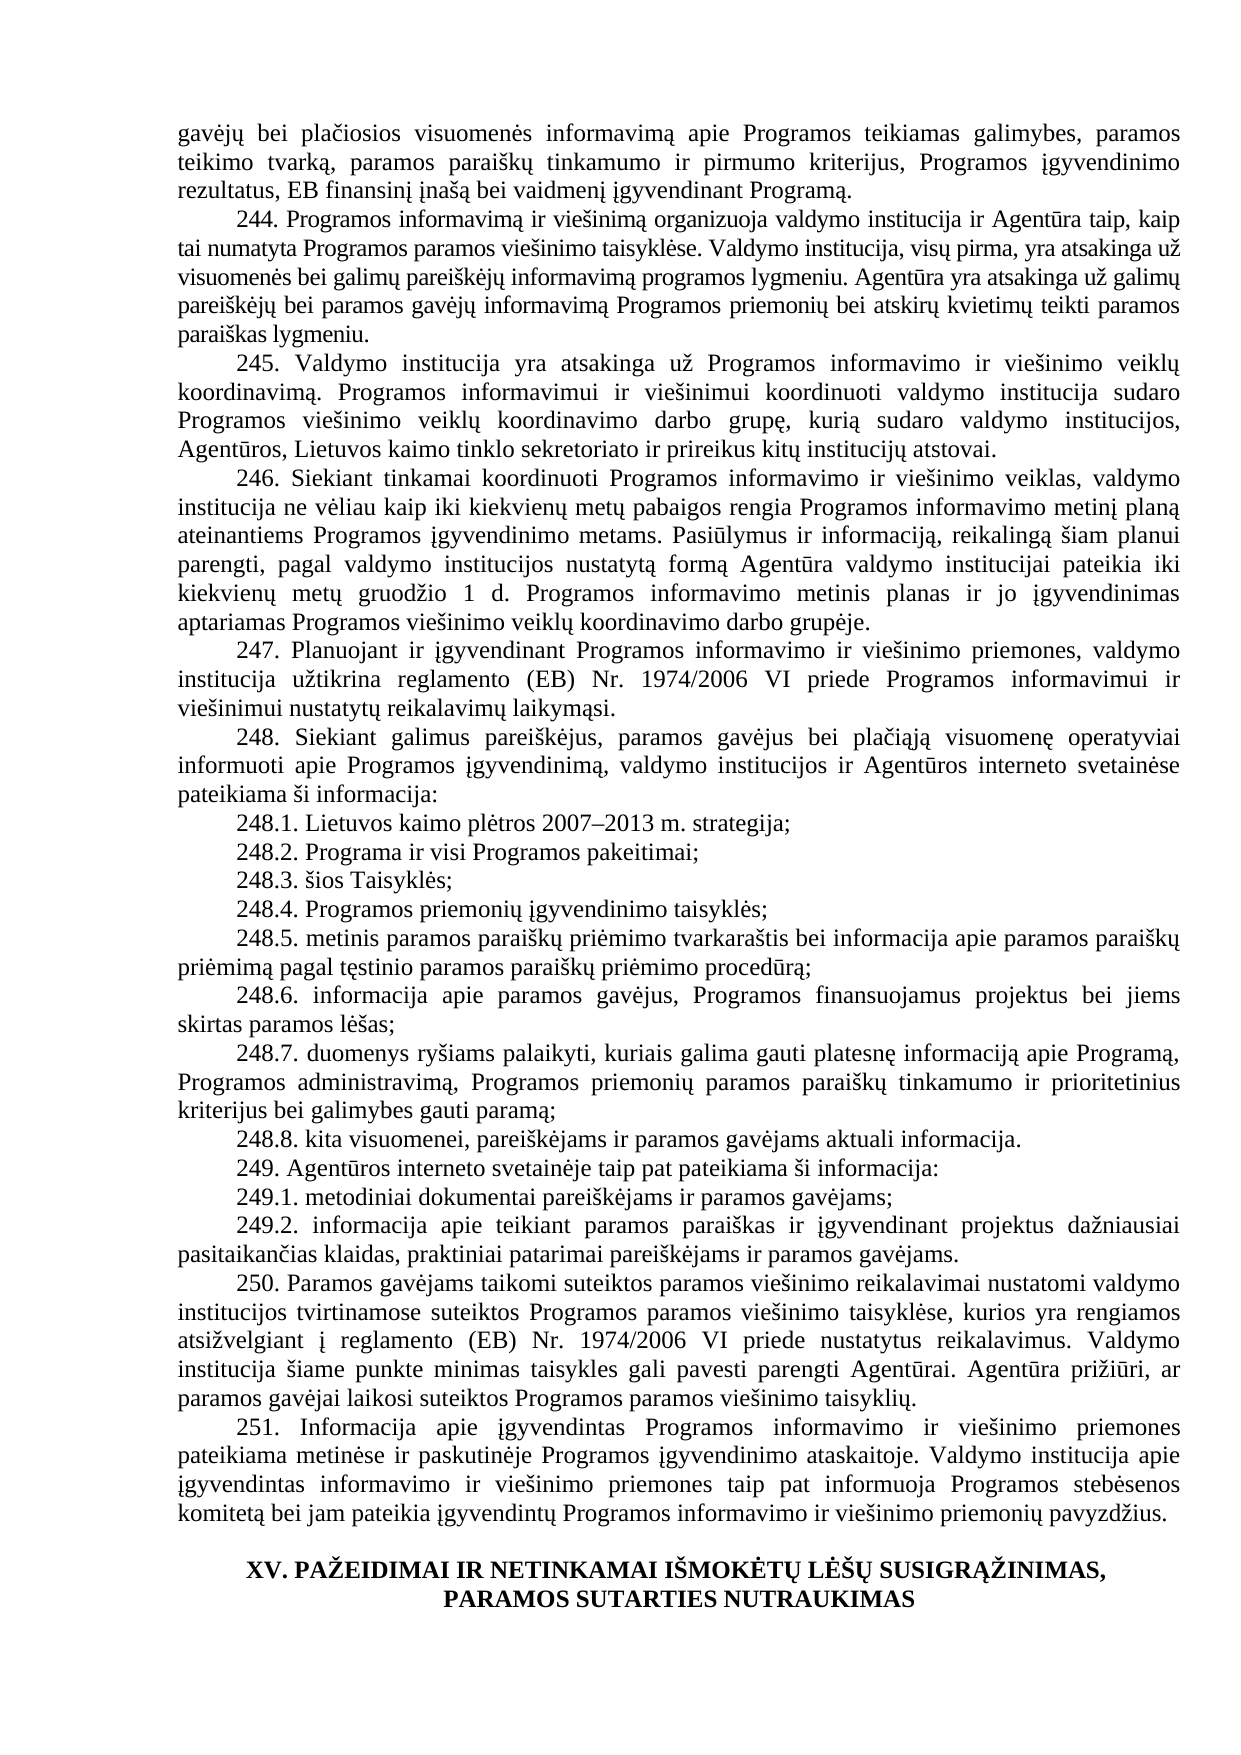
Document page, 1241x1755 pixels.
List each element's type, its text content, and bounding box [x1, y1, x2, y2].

text 248.3. šios Taisyklės; [177, 866, 1181, 894]
text 248.4. Programos priemonių įgyvendinimo taisyklės; [177, 894, 1181, 923]
text 248.7. duomenys ryšiams palaikyti, kuriais galima gauti platesnę informaciją apie Programą, Programos administravimą, Programos priemonių paramos paraiškų tinkamumo ir prioritetinius kriterijus bei galimybes gauti paramą; [177, 1038, 1181, 1124]
text XV. PAŽEIDIMAI IR NETINKAMAI IŠMOKĖTŲ LĖŠŲ SUSIGRĄŽINIMAS, PARAMOS SUTARTIES NUTRAUKIMAS [177, 1556, 1181, 1613]
text 250. Paramos gavėjams taikomi suteiktos paramos viešinimo reikalavimai nustatomi valdymo institucijos tvirtinamose suteiktos Programos paramos viešinimo taisyklėse, kurios yra rengiamos atsižvelgiant į reglamento (EB) Nr. 1974/2006 VI priede nustatytus reikalavimus. Valdymo institucija šiame punkte minimas taisykles gali pavesti parengti Agentūrai. Agentūra prižiūri, ar paramos gavėjai laikosi suteiktos Programos paramos viešinimo taisyklių. [177, 1268, 1181, 1412]
text 248.2. Programa ir visi Programos pakeitimai; [177, 837, 1181, 866]
text 246. Siekiant tinkamai koordinuoti Programos informavimo ir viešinimo veiklas, valdymo institucija ne vėliau kaip iki kiekvienų metų pabaigos rengia Programos informavimo metinį planą ateinantiems Programos įgyvendinimo metams. Pasiūlymus ir informaciją, reikalingą šiam planui parengti, pagal valdymo institucijos nustatytą formą Agentūra valdymo institucijai pateikia iki kiekvienų metų gruodžio 1 d. Programos informavimo metinis planas ir jo įgyvendinimas aptariamas Programos viešinimo veiklų koordinavimo darbo grupėje. [177, 463, 1181, 636]
text 249.1. metodiniai dokumentai pareiškėjams ir paramos gavėjams; [177, 1182, 1181, 1211]
text 251. Informacija apie įgyvendintas Programos informavimo ir viešinimo priemones pateikiama metinėse ir paskutinėje Programos įgyvendinimo ataskaitoje. Valdymo institucija apie įgyvendintas informavimo ir viešinimo priemones taip pat informuoja Programos stebėsenos komitetą bei jam pateikia įgyvendintų Programos informavimo ir viešinimo priemonių pavyzdžius. [177, 1412, 1181, 1527]
text 244. Programos informavimą ir viešinimą organizuoja valdymo institucija ir Agentūra taip, kaip tai numatyta Programos paramos viešinimo taisyklėse. Valdymo institucija, visų pirma, yra atsakinga už visuomenės bei galimų pareiškėjų informavimą programos lygmeniu. Agentūra yra atsakinga už galimų pareiškėjų bei paramos gavėjų informavimą Programos priemonių bei atskirų kvietimų teikti paramos paraiškas lygmeniu. [177, 204, 1181, 348]
text 248.5. metinis paramos paraiškų priėmimo tvarkaraštis bei informacija apie paramos paraiškų priėmimą pagal tęstinio paramos paraiškų priėmimo procedūrą; [177, 923, 1181, 981]
text 247. Planuojant ir įgyvendinant Programos informavimo ir viešinimo priemones, valdymo institucija užtikrina reglamento (EB) Nr. 1974/2006 VI priede Programos informavimui ir viešinimui nustatytų reikalavimų laikymąsi. [177, 636, 1181, 722]
text 248.1. Lietuvos kaimo plėtros 2007–2013 m. strategija; [177, 808, 1181, 837]
text gavėjų bei plačiosios visuomenės informavimą apie Programos teikiamas galimybes, paramos teikimo tvarką, paramos paraiškų tinkamumo ir pirmumo kriterijus, Programos įgyvendinimo rezultatus, EB finansinį įnašą bei vaidmenį įgyvendinant Programą. [177, 118, 1181, 204]
text 249. Agentūros interneto svetainėje taip pat pateikiama ši informacija: [177, 1153, 1181, 1182]
text 248. Siekiant galimus pareiškėjus, paramos gavėjus bei plačiąją visuomenę operatyviai informuoti apie Programos įgyvendinimą, valdymo institucijos ir Agentūros interneto svetainėse pateikiama ši informacija: [177, 722, 1181, 808]
text 248.8. kita visuomenei, pareiškėjams ir paramos gavėjams aktuali informacija. [177, 1124, 1181, 1153]
text 249.2. informacija apie teikiant paramos paraiškas ir įgyvendinant projektus dažniausiai pasitaikančias klaidas, praktiniai patarimai pareiškėjams ir paramos gavėjams. [177, 1211, 1181, 1268]
text 248.6. informacija apie paramos gavėjus, Programos finansuojamus projektus bei jiems skirtas paramos lėšas; [177, 981, 1181, 1038]
text 245. Valdymo institucija yra atsakinga už Programos informavimo ir viešinimo veiklų koordinavimą. Programos informavimui ir viešinimui koordinuoti valdymo institucija sudaro Programos viešinimo veiklų koordinavimo darbo grupę, kurią sudaro valdymo institucijos, Agentūros, Lietuvos kaimo tinklo sekretoriato ir prireikus kitų institucijų atstovai. [177, 348, 1181, 463]
